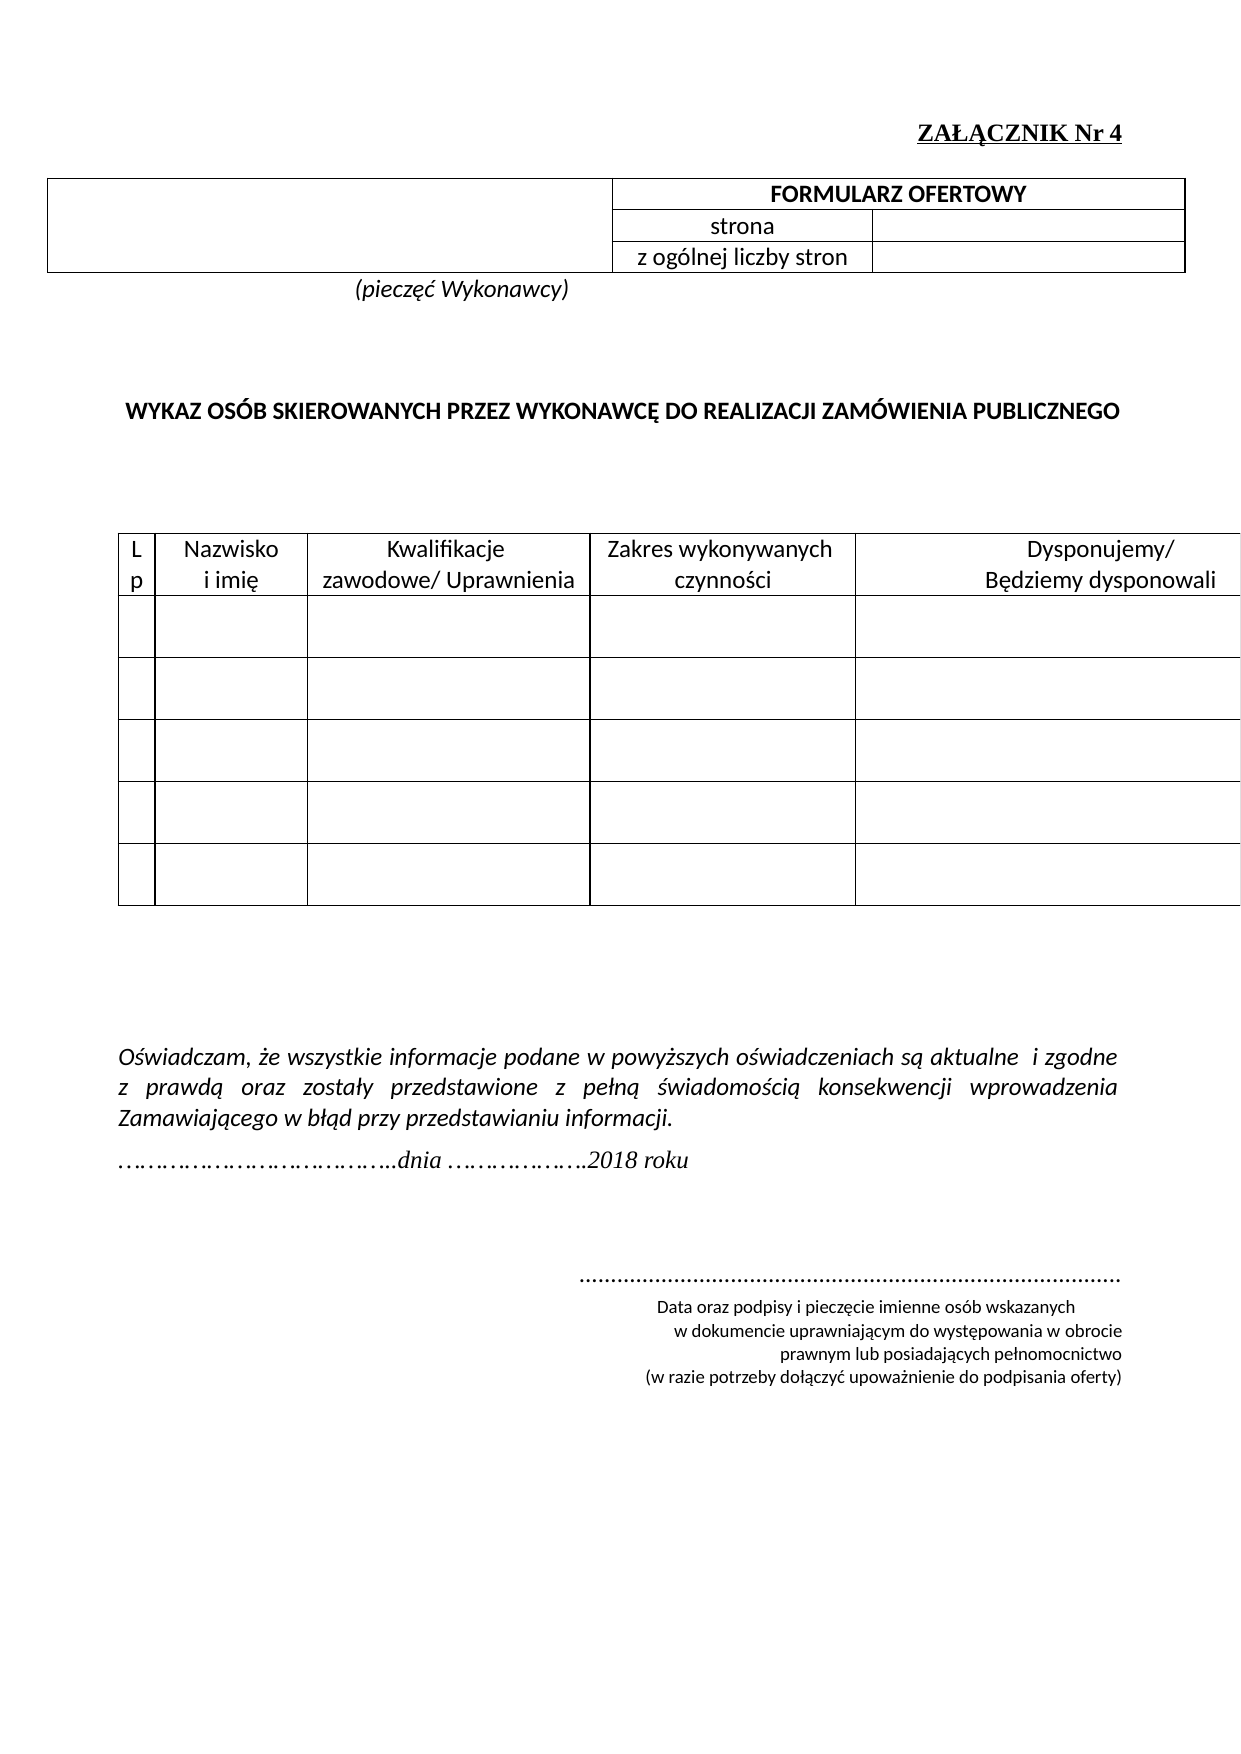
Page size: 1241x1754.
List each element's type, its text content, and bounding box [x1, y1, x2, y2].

table_cell [591, 720, 855, 781]
text (pieczęć Wykonawcy) [118, 273, 1122, 304]
table_cell z ogólnej liczby stron [613, 242, 872, 272]
table_cell [308, 658, 589, 719]
table_cell [856, 596, 1240, 657]
table_cell [890, 242, 1184, 272]
table_cell [890, 210, 1184, 241]
text prawnym lub posiadających pełnomocnictwo [487, 1342, 1122, 1365]
table_cell [856, 782, 1240, 843]
table_cell [591, 782, 855, 843]
table_cell [591, 844, 855, 905]
table_cell [308, 844, 589, 905]
table_header Kwalifikacje zawodowe/ Uprawnienia [308, 534, 589, 594]
text Oświadczam, że wszystkie informacje podane w powyższych oświadczeniach są aktualne i zgodne z prawdą oraz zostały przedstawione z pełną świadomością konsekwencji wprowadzenia Zamawiającego w błąd przy przedstawianiu informacji. [118, 1041, 1122, 1132]
table_header FORMULARZ OFERTOWY [613, 179, 1184, 209]
table_cell [119, 720, 154, 781]
text w dokumencie uprawniającym do występowania w obrocie [487, 1319, 1122, 1342]
text ...................................................................................... Data oraz podpisy i pieczęcie imienne osób wskazanych [487, 1258, 1122, 1319]
table_cell strona [613, 210, 872, 241]
table_cell [48, 241, 612, 272]
text WYKAZ OSÓB SKIEROWANYCH PRZEZ WYKONAWCĘ DO REALIZACJI ZAMÓWIENIA PUBLICZNEGO [118, 395, 1122, 426]
table_cell [856, 720, 1240, 781]
table_cell [48, 209, 612, 241]
table_cell [308, 782, 589, 843]
table_cell [156, 782, 307, 843]
table_header [48, 179, 612, 209]
table_cell [308, 720, 589, 781]
text ZAŁĄCZNIK Nr 4 [118, 118, 1122, 147]
table_cell [591, 596, 855, 657]
table_cell [119, 658, 154, 719]
table_header Lp [119, 534, 154, 594]
table_cell [119, 596, 154, 657]
table_cell [873, 242, 890, 272]
table_cell [156, 844, 307, 905]
table_cell [119, 844, 154, 905]
table_cell [156, 658, 307, 719]
table_cell [856, 844, 1240, 905]
table_cell [156, 596, 307, 657]
text ………………………………..dnia ……………….2018 roku [118, 1145, 1122, 1173]
text (w razie potrzeby dołączyć upoważnienie do podpisania oferty) [118, 1365, 1122, 1388]
table_header Zakres wykonywanych czynności [591, 534, 855, 594]
table_cell [856, 658, 1240, 719]
table_header Dysponujemy/ Będziemy dysponowali [856, 534, 1240, 594]
table_cell [308, 596, 589, 657]
table_cell [119, 782, 154, 843]
table_cell [873, 210, 890, 241]
table_cell [156, 720, 307, 781]
table_header Nazwisko i imię [156, 534, 307, 594]
table_cell [591, 658, 855, 719]
